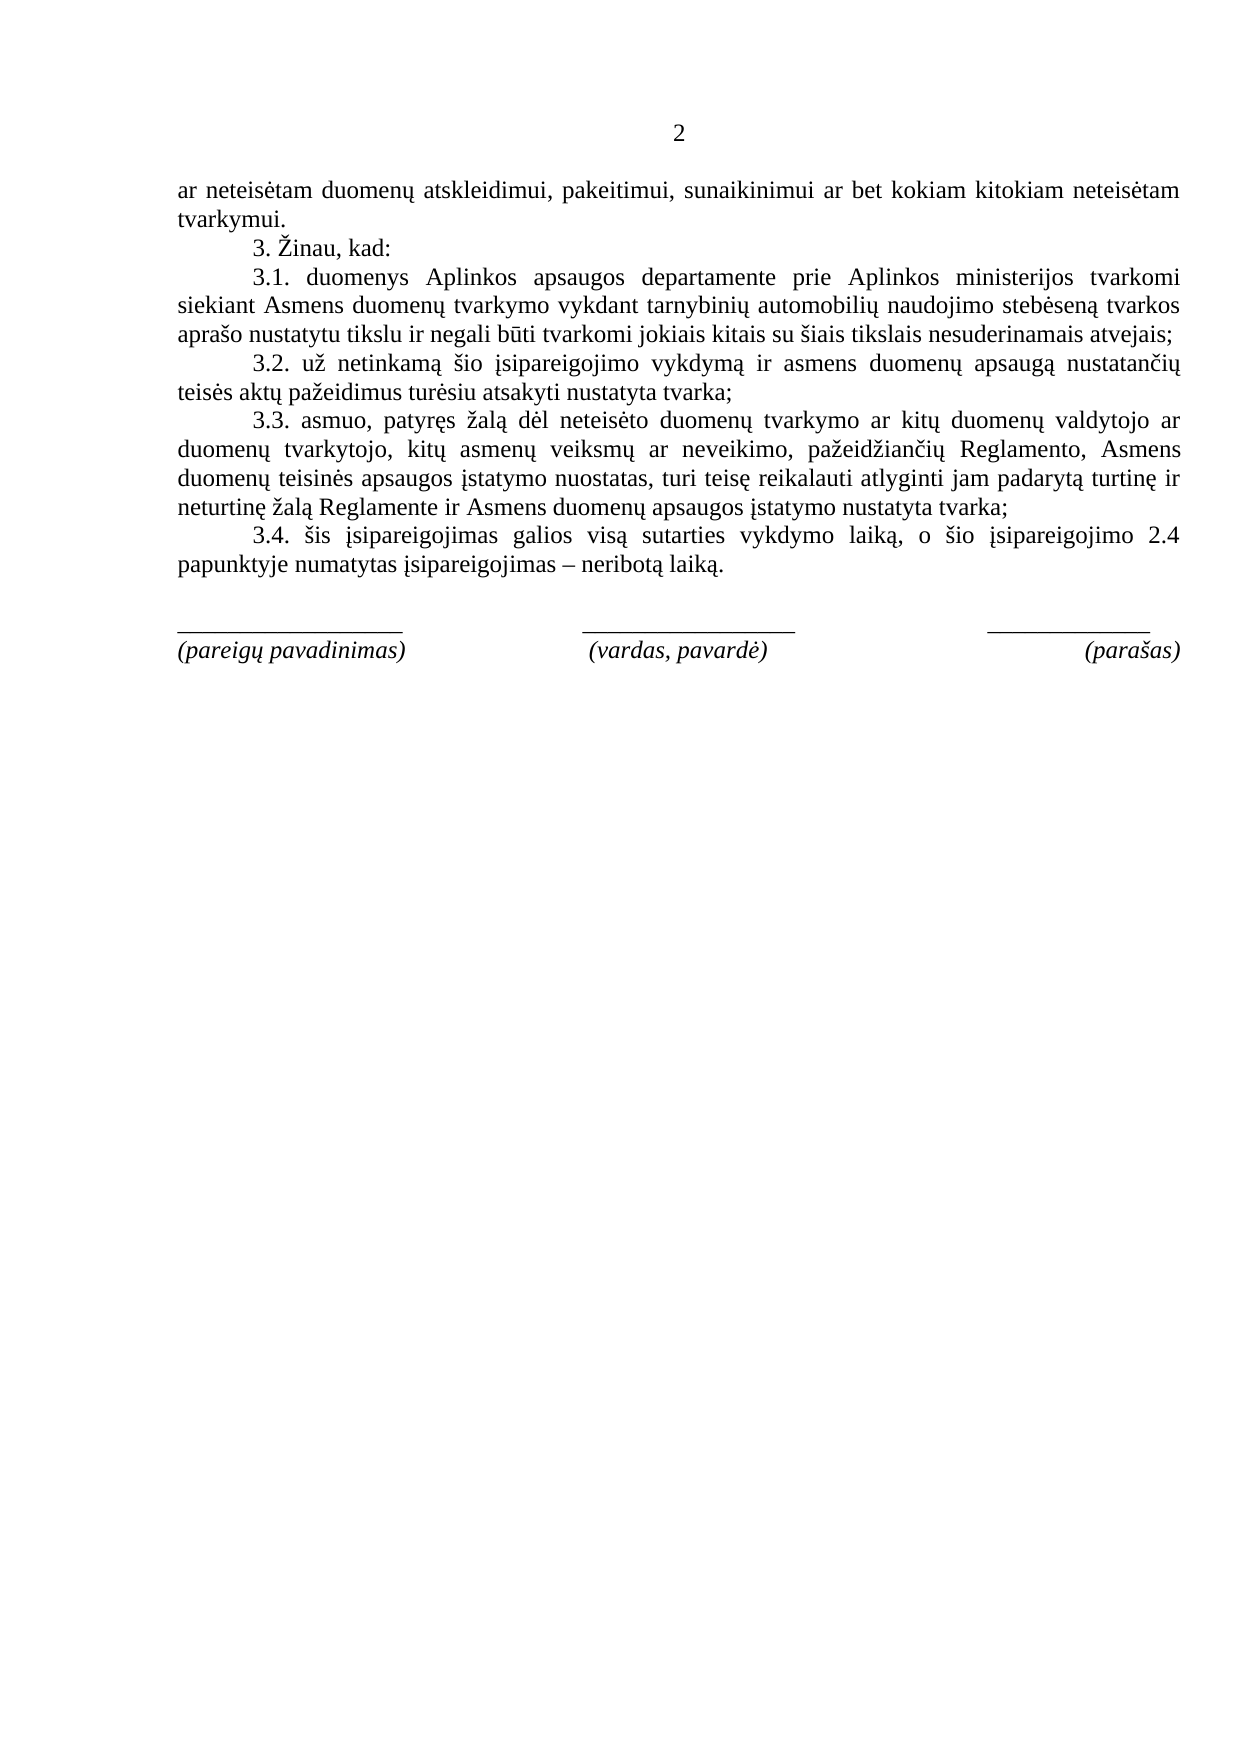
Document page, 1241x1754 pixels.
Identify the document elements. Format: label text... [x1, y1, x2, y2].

text 3.1. duomenys Aplinkos apsaugos departamente prie Aplinkos ministerijos tvarkomi siekiant Asmens duomenų tvarkymo vykdant tarnybinių automobilių naudojimo stebėseną tvarkos aprašo nustatytu tikslu ir negali būti tvarkomi jokiais kitais su šiais tikslais nesuderinamais atvejais; [177, 262, 1181, 348]
text 3. Žinau, kad: [177, 233, 1181, 262]
text 3.3. asmuo, patyręs žalą dėl neteisėto duomenų tvarkymo ar kitų duomenų valdytojo ar duomenų tvarkytojo, kitų asmenų veiksmų ar neveikimo, pažeidžiančių Reglamento, Asmens duomenų teisinės apsaugos įstatymo nuostatas, turi teisę reikalauti atlyginti jam padarytą turtinę ir neturtinę žalą Reglamente ir Asmens duomenų apsaugos įstatymo nustatyta tvarka; [177, 406, 1181, 521]
text ar neteisėtam duomenų atskleidimui, pakeitimui, sunaikinimui ar bet kokiam kitokiam neteisėtam tvarkymui. [177, 176, 1181, 233]
text (pareigų pavadinimas) (vardas, pavardė) (parašas) [177, 636, 1181, 693]
text 3.4. šis įsipareigojimas galios visą sutarties vykdymo laiką, o šio įsipareigojimo 2.4 papunktyje numatytas įsipareigojimas – neribotą laiką. [177, 521, 1181, 578]
text __________________ _________________ _____________ [177, 607, 1181, 636]
text 3.2. už netinkamą šio įsipareigojimo vykdymą ir asmens duomenų apsaugą nustatančių teisės aktų pažeidimus turėsiu atsakyti nustatyta tvarka; [177, 348, 1181, 406]
